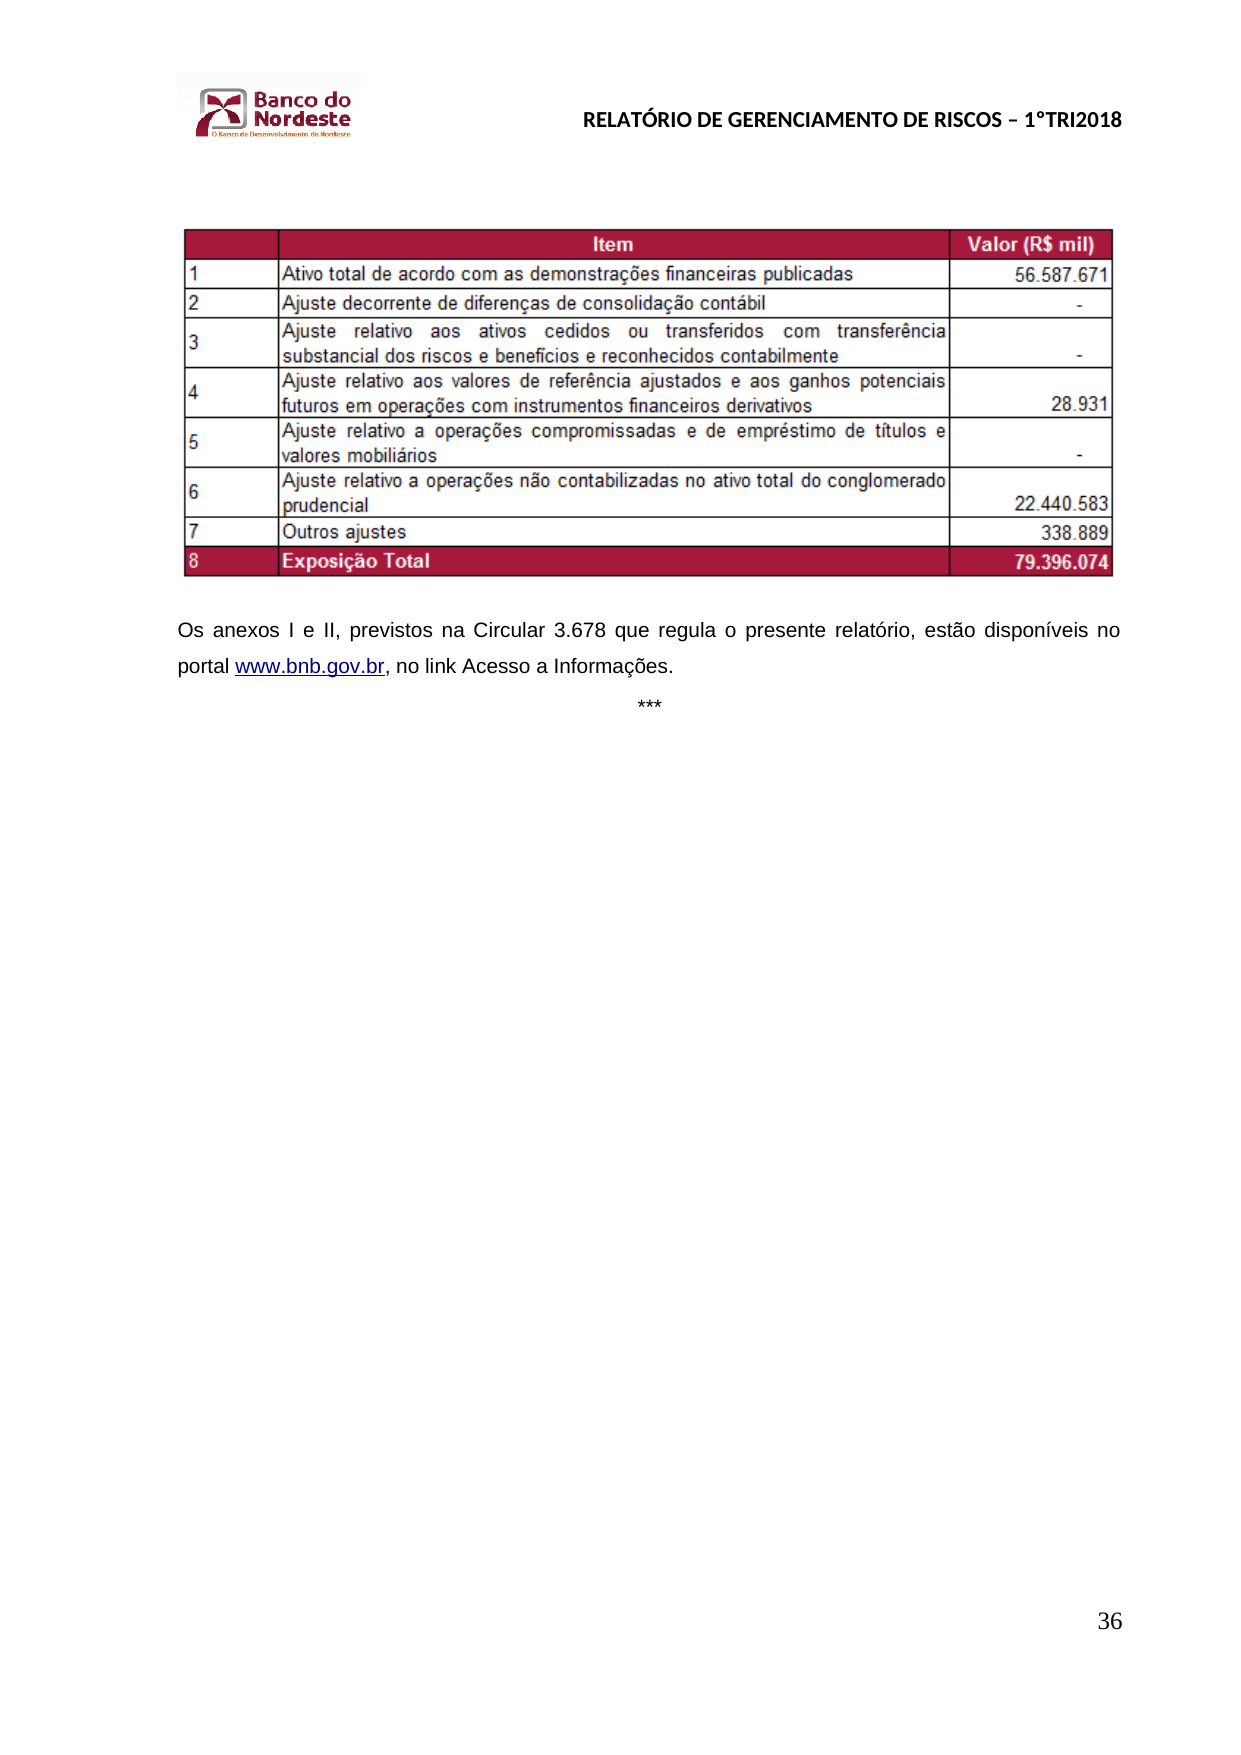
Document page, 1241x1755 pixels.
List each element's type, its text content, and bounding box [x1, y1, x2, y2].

text Os anexos I e II, previstos na Circular 3.678 que regula o presente relatório, estão disponíveis no portal www.bnb.gov.br, no link Acesso a Informações. [177, 181, 1122, 200]
text *** [177, 695, 1122, 719]
text Os anexos I e II, previstos na Circular 3.678 que regula o presente relatório, estão disponíveis no portal www.bnb.gov.br, no link Acesso a Informações. [177, 606, 1122, 658]
